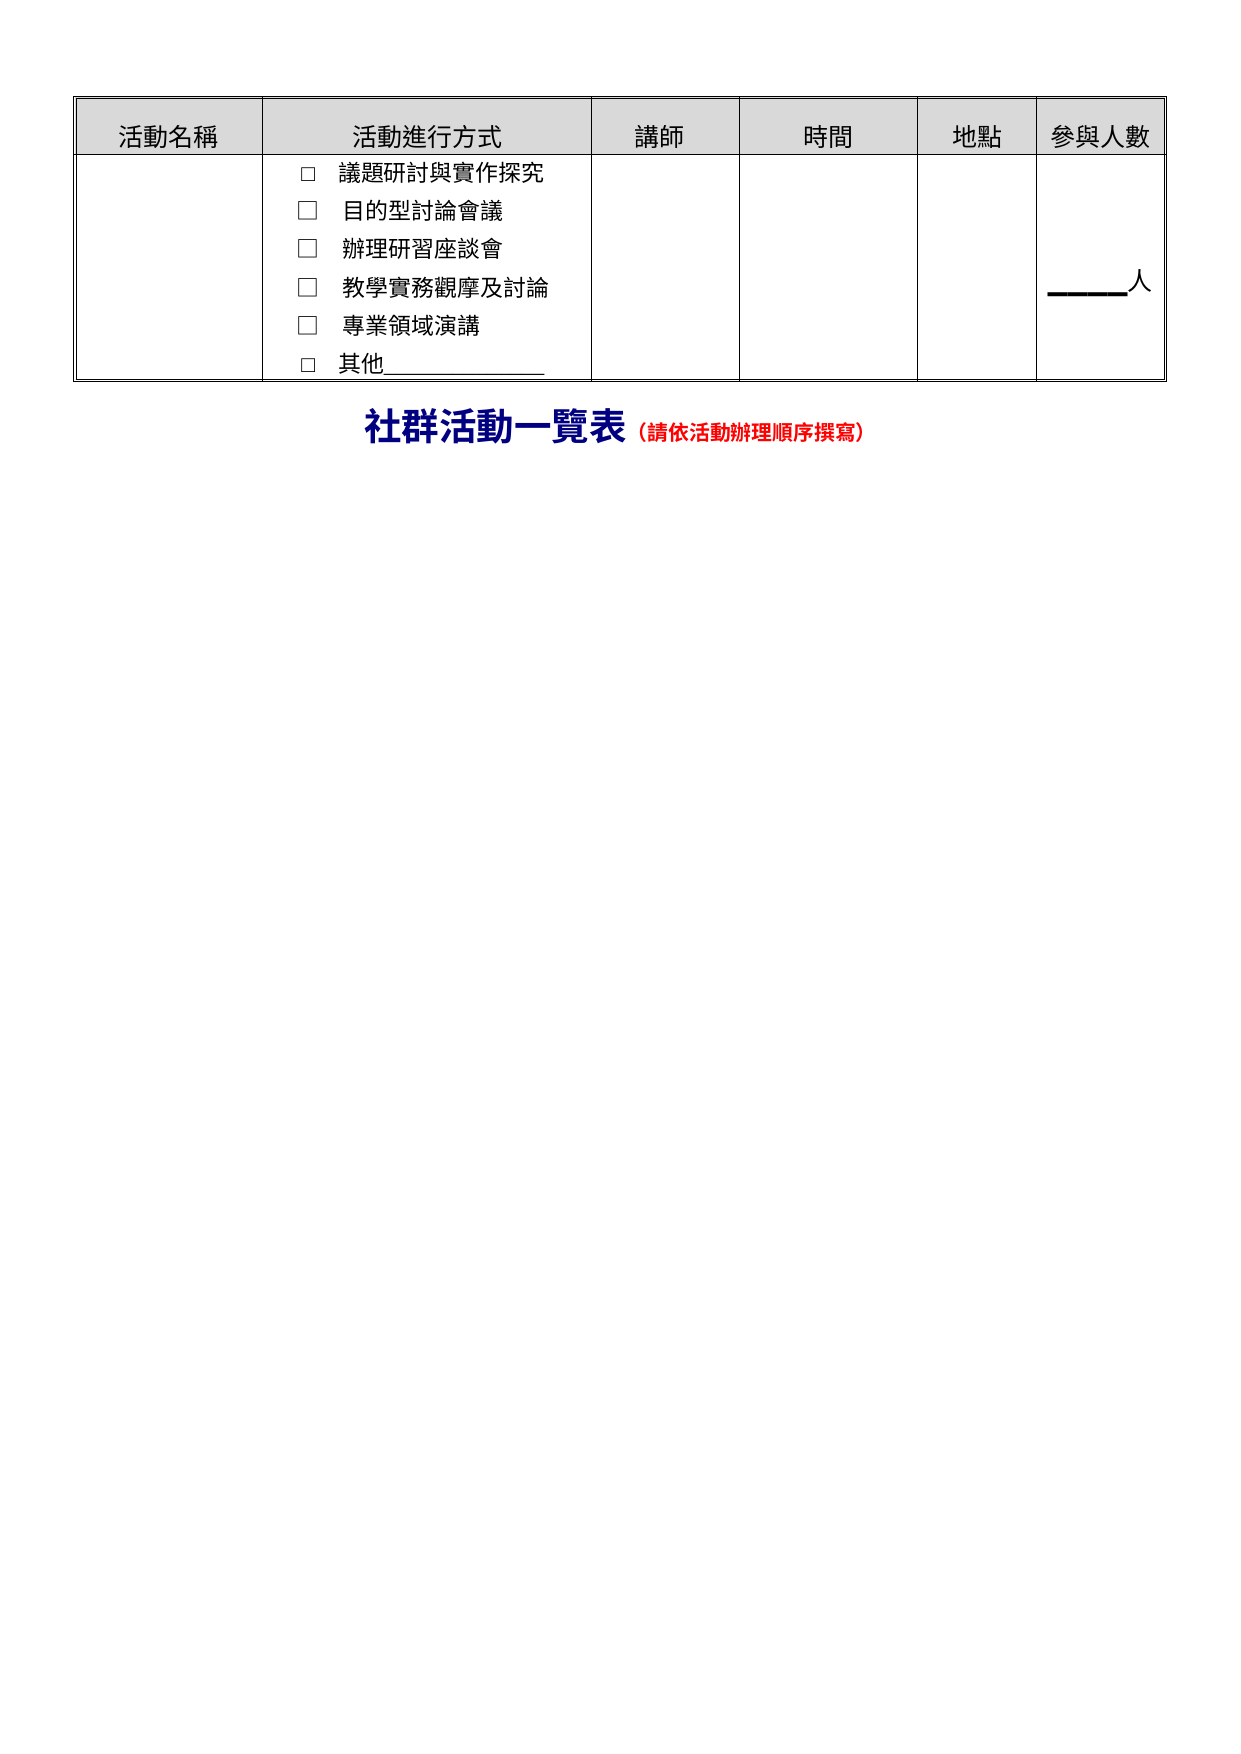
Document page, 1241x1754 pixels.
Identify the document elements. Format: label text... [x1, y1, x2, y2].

table_header 時間 [740, 99, 917, 154]
table_cell [918, 155, 1036, 379]
table_cell [77, 155, 262, 379]
table_cell ____人 [1037, 155, 1164, 379]
table_header 地點 [918, 99, 1036, 154]
table_header 參與人數 [1037, 99, 1164, 154]
table_header 活動進行方式 [263, 99, 591, 154]
table_cell [740, 155, 917, 379]
table_cell □ 議題研討與實作探究 □ 目的型討論會議 □ 辦理研習座談會 □ 教學實務觀摩及討論 □ 專業領域演講 □ 其他______________ [263, 155, 591, 379]
table_header 講師 [592, 99, 739, 154]
table_header 活動名稱 [77, 99, 262, 154]
table_cell [592, 155, 739, 379]
text 社群活動一覽表（請依活動辦理順序撰寫） [75, 382, 1165, 444]
